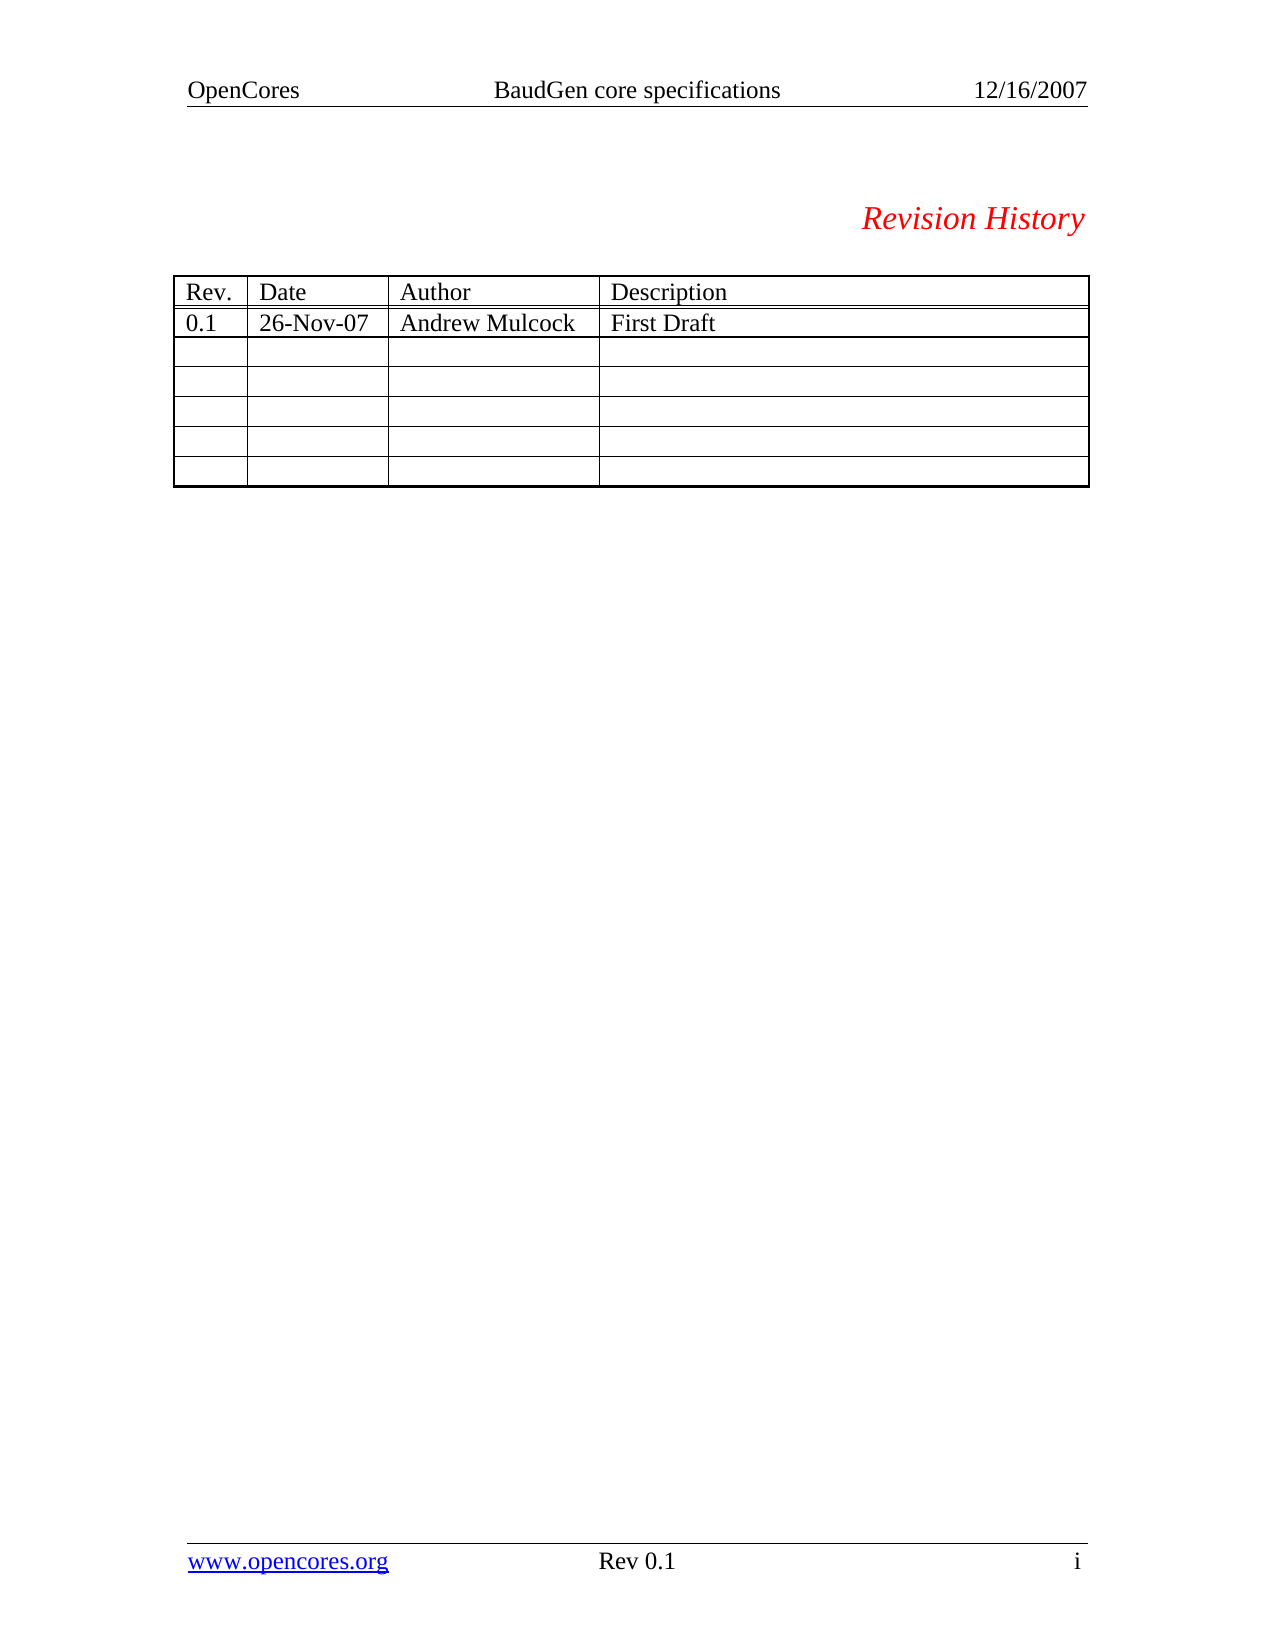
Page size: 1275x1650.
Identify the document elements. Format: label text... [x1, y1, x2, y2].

table_cell [600, 397, 1088, 426]
table_cell [389, 427, 599, 456]
table_cell [248, 338, 388, 366]
table_cell [175, 457, 247, 485]
table_header Author [389, 277, 599, 305]
table_cell [600, 457, 1088, 485]
table_cell [248, 367, 388, 396]
table_cell Andrew Mulcock [389, 309, 599, 336]
table_cell [389, 367, 599, 396]
table_cell [600, 338, 1088, 366]
table_cell [175, 367, 247, 396]
table_cell [175, 427, 247, 456]
table_header Date [248, 277, 388, 305]
table_cell 26-Nov-07 [248, 309, 388, 336]
table_cell [175, 397, 247, 426]
table_cell [175, 338, 247, 366]
table_header Rev. [175, 277, 247, 305]
table_cell [389, 397, 599, 426]
table_cell 0.1 [175, 309, 247, 336]
subtitle Revision History [187, 198, 1088, 236]
table_cell [600, 367, 1088, 396]
table_cell [248, 457, 388, 485]
table_cell [248, 397, 388, 426]
table_cell First Draft [600, 309, 1088, 336]
table_cell [248, 427, 388, 456]
table_cell [600, 427, 1088, 456]
table_cell [389, 338, 599, 366]
table_cell [389, 457, 599, 485]
table_header Description [600, 277, 1088, 305]
